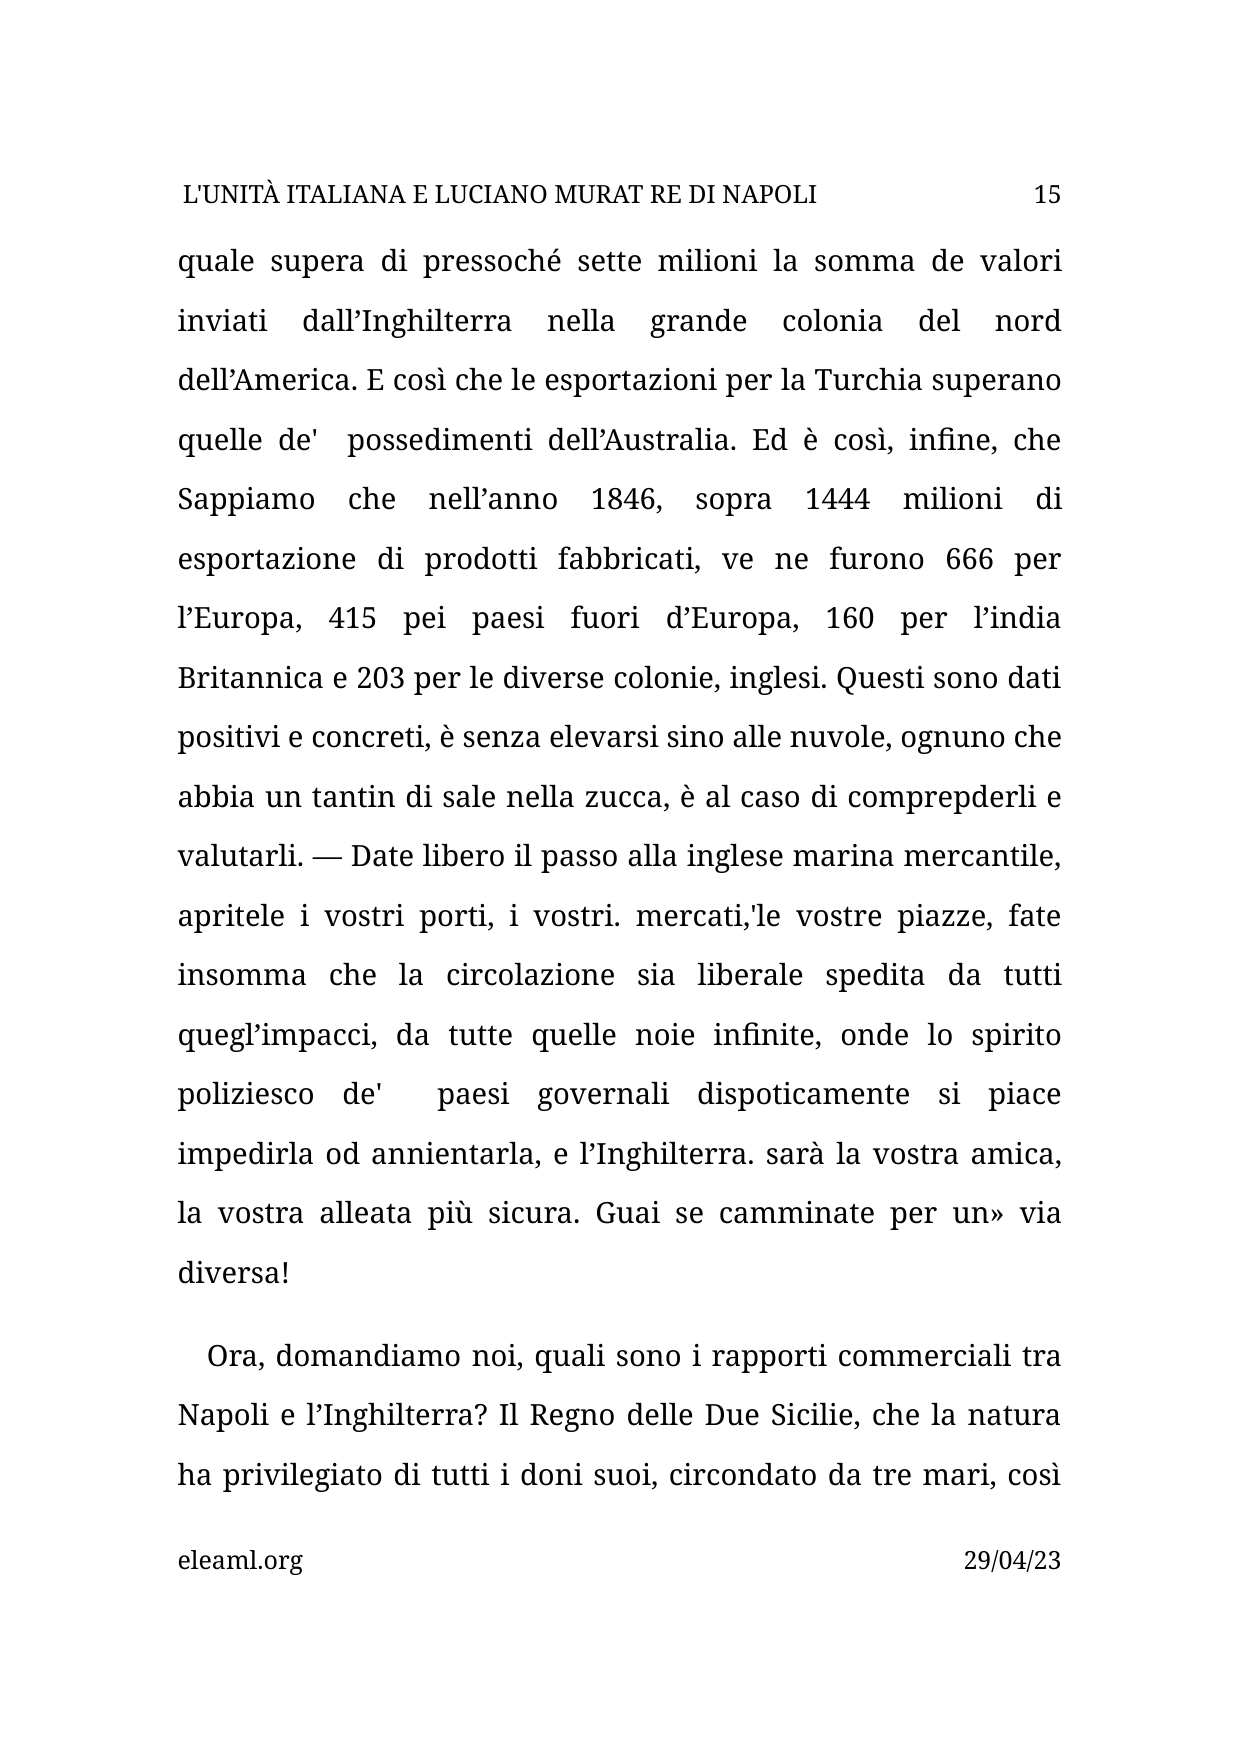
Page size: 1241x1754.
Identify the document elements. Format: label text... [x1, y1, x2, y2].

text quale supera di pressoché sette milioni la somma de valori inviati dall’Inghilterra nella grande colonia del nord dell’America. E così che le esportazioni per la Turchia superano quelle de' possedimenti dell’Australia. Ed è così, infine, che Sappiamo che nell’anno 1846, sopra 1444 milioni di esportazione di prodotti fabbricati, ve ne furono 666 per l’Europa, 415 pei paesi fuori d’Europa, 160 per l’india Britannica e 203 per le diverse colonie, inglesi. Questi sono dati positivi e concreti, è senza elevarsi sino alle nuvole, ognuno che abbia un tantin di sale nella zucca, è al caso di comprepderli e valutarli. — Date libero il passo alla inglese marina mercantile, apritele i vostri porti, i vostri. mercati,'le vostre piazze, fate insomma che la circolazione sia liberale spedita da tutti quegl’impacci, da tutte quelle noie infinite, onde lo spirito poliziesco de' paesi governali dispoticamente si piace impedirla od annientarla, e l’Inghilterra. sarà la vostra amica, la vostra alleata più sicura. Guai se camminate per un» via diversa! [177, 241, 1063, 1292]
text Ora, domandiamo noi, quali sono i rapporti commerciali tra Napoli e l’Inghilterra? Il Regno delle Due Sicilie, che la natura ha privilegiato di tutti i doni suoi, circondato da tre mari, così [177, 1335, 1063, 1493]
